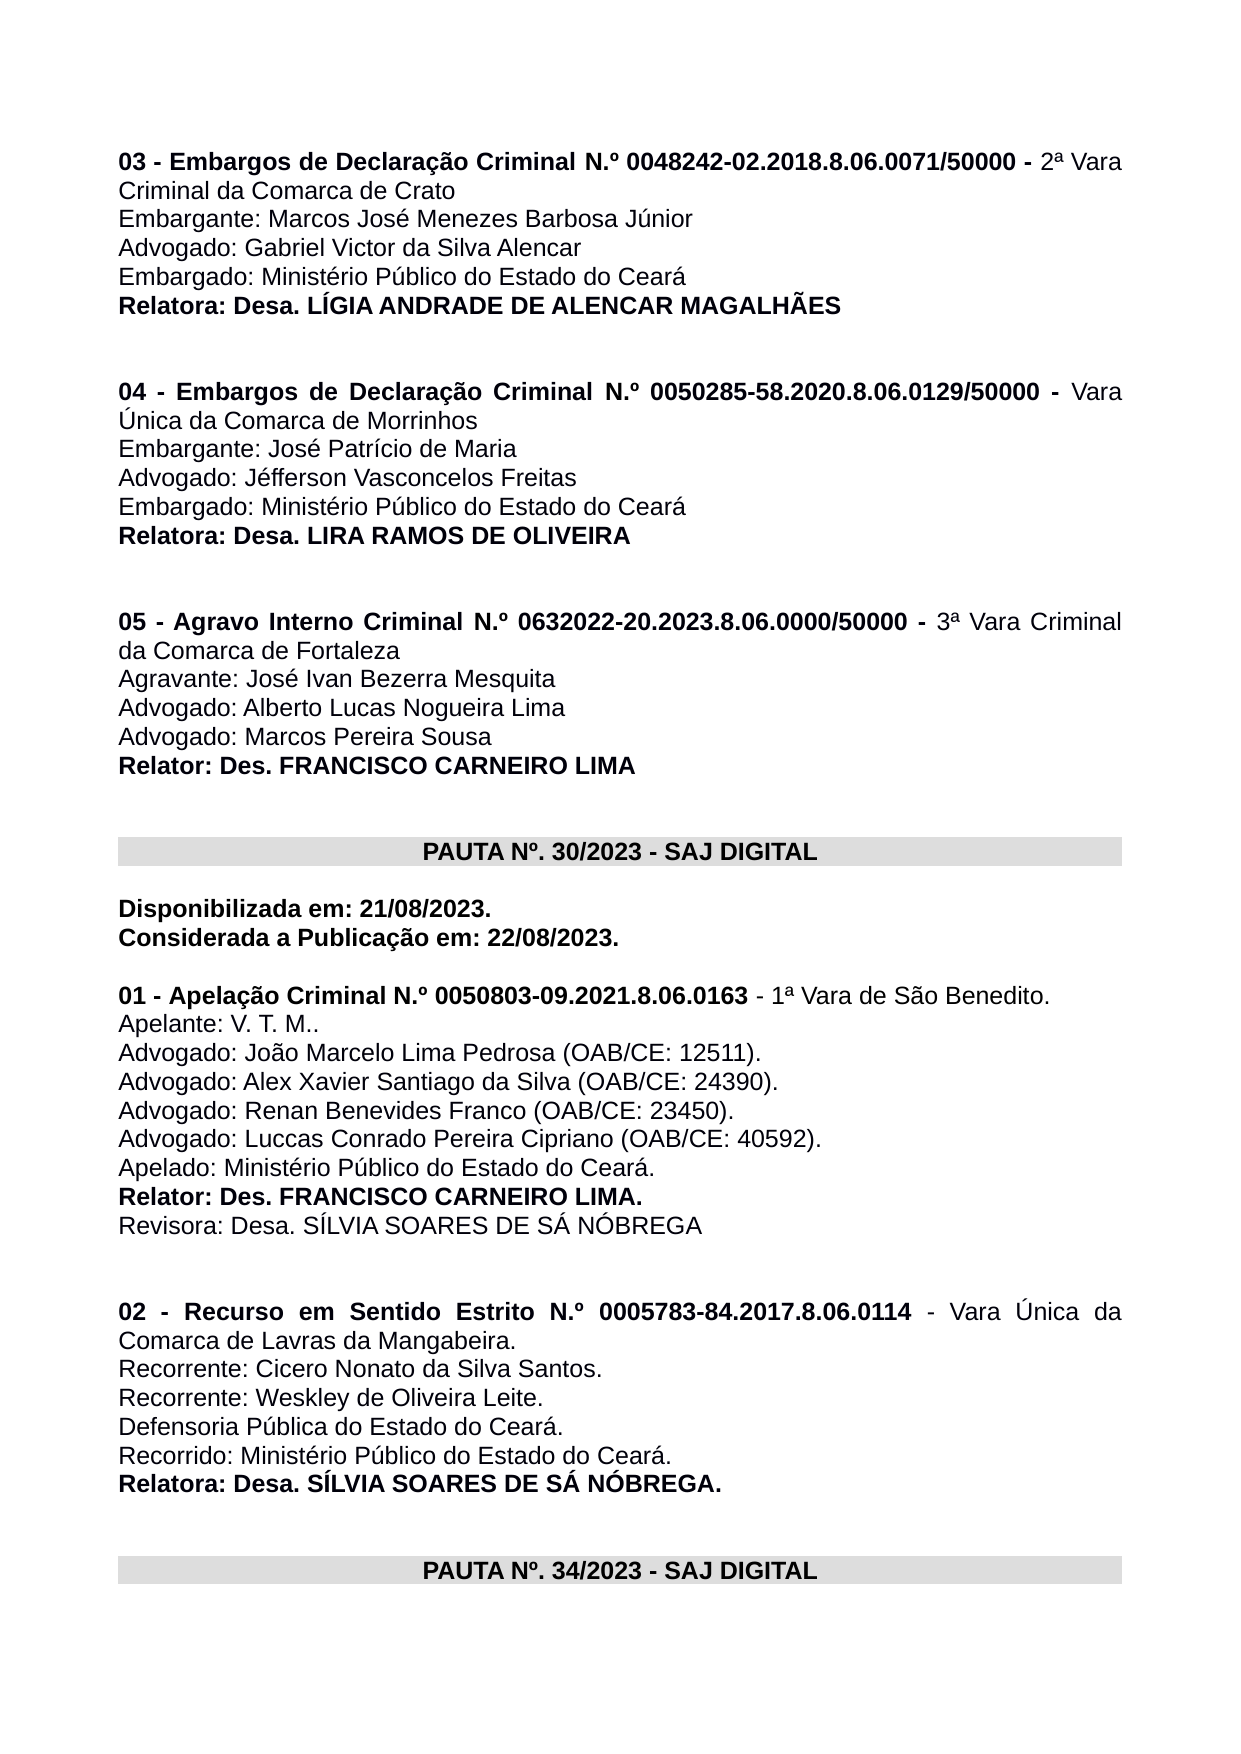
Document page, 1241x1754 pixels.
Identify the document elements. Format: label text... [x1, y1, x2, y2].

text Recorrido: Ministério Público do Estado do Ceará. [118, 1441, 1122, 1469]
text Apelante: V. T. M.. [118, 1009, 1122, 1038]
text 02 - Recurso em Sentido Estrito N.º 0005783-84.2017.8.06.0114 - Vara Única da Comarca de Lavras da Mangabeira. [118, 1297, 1122, 1354]
text Advogado: Gabriel Victor da Silva Alencar [118, 233, 1122, 262]
text Embargante: José Patrício de Maria [118, 434, 1122, 463]
text Advogado: Marcos Pereira Sousa [118, 722, 1122, 751]
text Advogado: Renan Benevides Franco (OAB/CE: 23450). [118, 1096, 1122, 1124]
text 05 - Agravo Interno Criminal N.º 0632022-20.2023.8.06.0000/50000 - 3ª Vara Criminal da Comarca de Fortaleza [118, 607, 1122, 664]
text Advogado: Jéfferson Vasconcelos Freitas [118, 463, 1122, 492]
text Revisora: Desa. SÍLVIA SOARES DE SÁ NÓBREGA [118, 1211, 1122, 1239]
text Apelado: Ministério Público do Estado do Ceará. [118, 1153, 1122, 1182]
text Defensoria Pública do Estado do Ceará. [118, 1412, 1122, 1441]
text 01 - Apelação Criminal N.º 0050803-09.2021.8.06.0163 - 1ª Vara de São Benedito. [118, 981, 1122, 1009]
text Considerada a Publicação em: 22/08/2023. [118, 923, 1122, 952]
text Recorrente: Cicero Nonato da Silva Santos. [118, 1354, 1122, 1383]
text Advogado: Alberto Lucas Nogueira Lima [118, 693, 1122, 722]
text Embargado: Ministério Público do Estado do Ceará [118, 262, 1122, 291]
text Advogado: Alex Xavier Santiago da Silva (OAB/CE: 24390). [118, 1067, 1122, 1096]
text Advogado: João Marcelo Lima Pedrosa (OAB/CE: 12511). [118, 1038, 1122, 1067]
text Embargante: Marcos José Menezes Barbosa Júnior [118, 204, 1122, 233]
text Relatora: Desa. LÍGIA ANDRADE DE ALENCAR MAGALHÃES [118, 291, 1122, 319]
text Disponibilizada em: 21/08/2023. [118, 894, 1122, 923]
text 03 - Embargos de Declaração Criminal N.º 0048242-02.2018.8.06.0071/50000 - 2ª Vara Criminal da Comarca de Crato [118, 147, 1122, 204]
text Embargado: Ministério Público do Estado do Ceará [118, 492, 1122, 521]
text Relatora: Desa. LIRA RAMOS DE OLIVEIRA [118, 521, 1122, 549]
text Agravante: José Ivan Bezerra Mesquita [118, 664, 1122, 693]
text Relator: Des. FRANCISCO CARNEIRO LIMA. [118, 1182, 1122, 1211]
text PAUTA Nº. 34/2023 - SAJ DIGITAL [118, 1556, 1122, 1584]
text Relatora: Desa. SÍLVIA SOARES DE SÁ NÓBREGA. [118, 1469, 1122, 1498]
text PAUTA Nº. 30/2023 - SAJ DIGITAL [118, 837, 1122, 866]
text Recorrente: Weskley de Oliveira Leite. [118, 1383, 1122, 1412]
text Relator: Des. FRANCISCO CARNEIRO LIMA [118, 751, 1122, 779]
text 04 - Embargos de Declaração Criminal N.º 0050285-58.2020.8.06.0129/50000 - Vara Única da Comarca de Morrinhos [118, 377, 1122, 434]
text Advogado: Luccas Conrado Pereira Cipriano (OAB/CE: 40592). [118, 1124, 1122, 1153]
